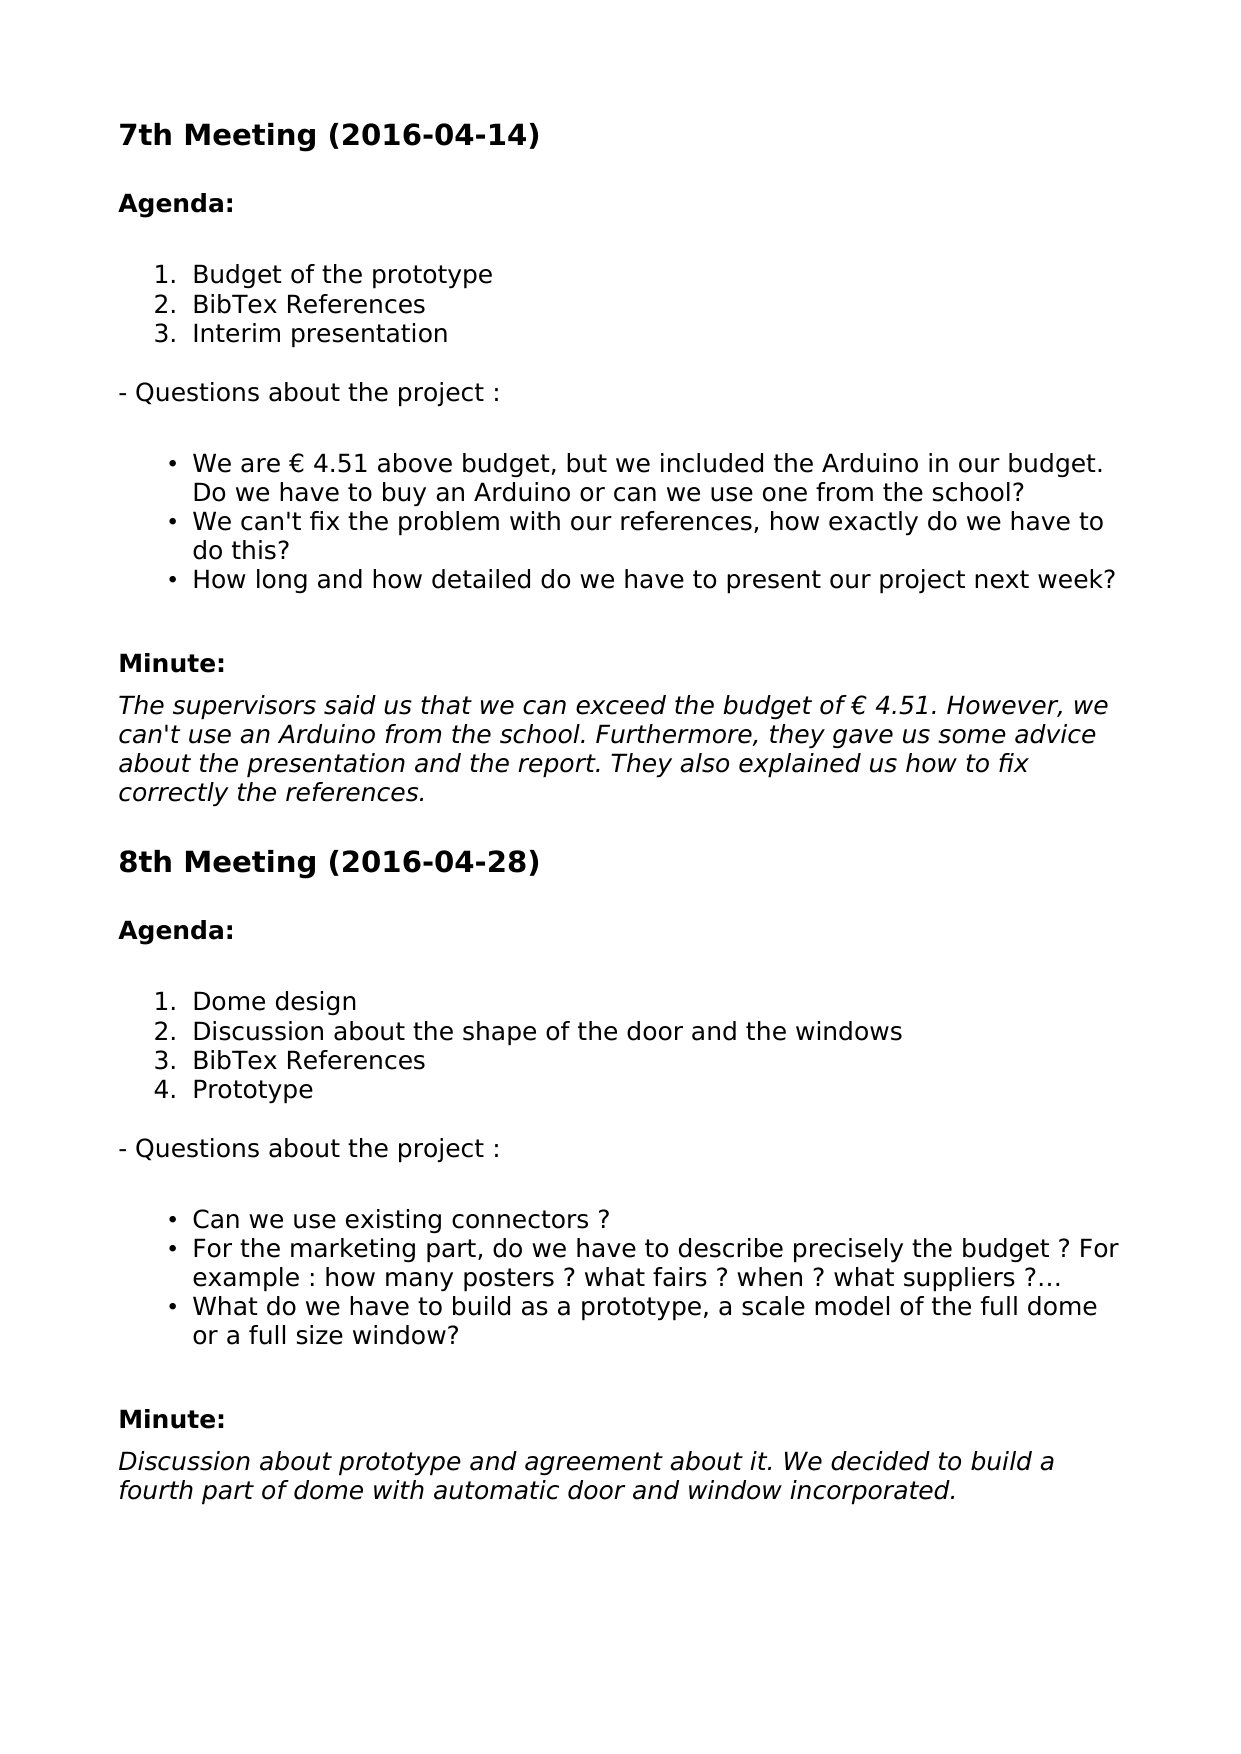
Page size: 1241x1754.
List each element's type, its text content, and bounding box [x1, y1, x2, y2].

subtitle Agenda: [118, 916, 1122, 946]
list Can we use existing connectors ? [177, 1205, 1122, 1234]
text - Questions about the project : [118, 378, 1122, 407]
subtitle 8th Meeting (2016-04-28) [118, 845, 1122, 879]
list Discussion about the shape of the door and the windows [177, 1017, 1122, 1046]
list Budget of the prototype [177, 261, 1122, 290]
list Dome design [177, 988, 1122, 1017]
list We are € 4.51 above budget, but we included the Arduino in our budget. Do we have to buy an Arduino or can we use one from the school? [177, 449, 1122, 507]
list BibTex References [177, 1046, 1122, 1075]
text - Questions about the project : [118, 1134, 1122, 1163]
list Interim presentation [177, 319, 1122, 348]
subtitle 7th Meeting (2016-04-14) [118, 118, 1122, 152]
subtitle Agenda: [118, 189, 1122, 219]
subtitle Minute: [118, 649, 1122, 678]
list What do we have to build as a prototype, a scale model of the full dome or a full size window? [177, 1292, 1122, 1351]
text The supervisors said us that we can exceed the budget of € 4.51. However, we can't use an Arduino from the school. Furthermore, they gave us some advice about the presentation and the report. They also explained us how to fix correctly the references. [118, 691, 1122, 807]
list BibTex References [177, 290, 1122, 319]
list Prototype [177, 1075, 1122, 1104]
list We can't fix the problem with our references, how exactly do we have to do this? [177, 507, 1122, 566]
list How long and how detailed do we have to present our project next week? [177, 566, 1122, 595]
list For the marketing part, do we have to describe precisely the budget ? For example : how many posters ? what fairs ? when ? what suppliers ?… [177, 1234, 1122, 1292]
subtitle Minute: [118, 1405, 1122, 1434]
text Discussion about prototype and agreement about it. We decided to build a fourth part of dome with automatic door and window incorporated. [118, 1447, 1122, 1505]
